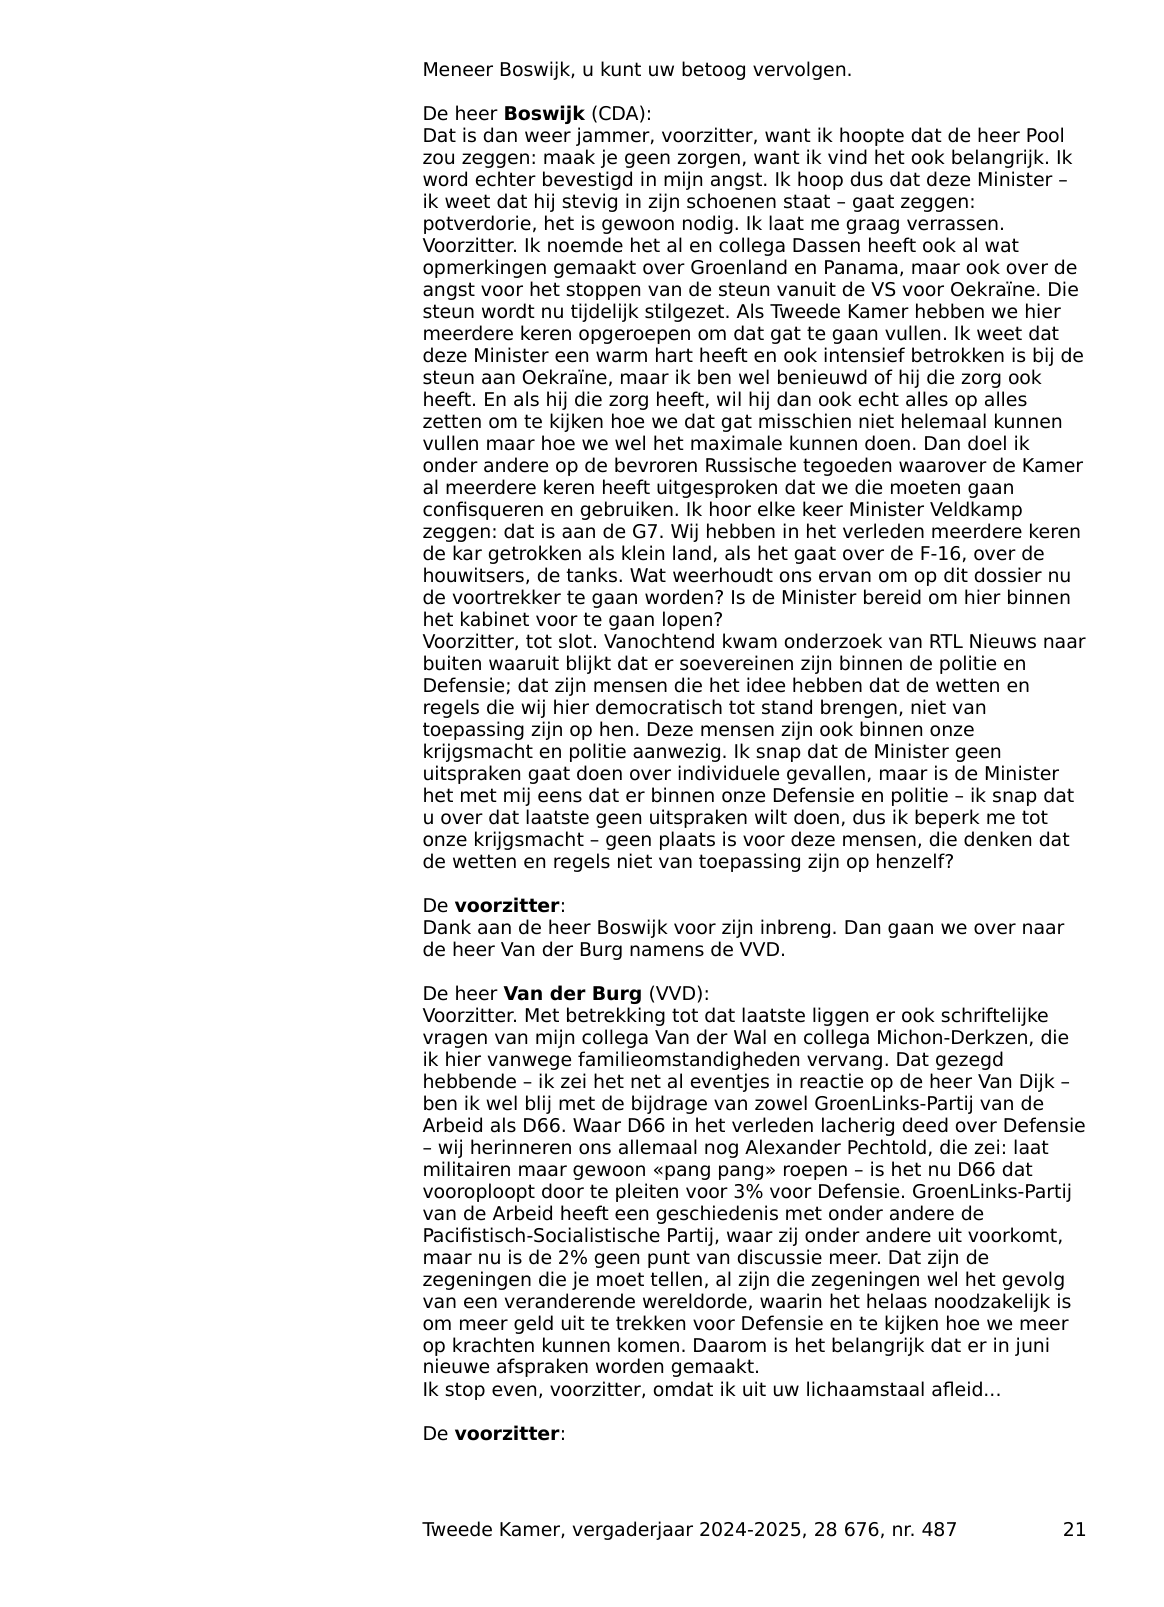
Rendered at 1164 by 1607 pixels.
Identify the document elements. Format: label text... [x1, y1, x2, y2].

text Voorzitter. Met betrekking tot dat laatste liggen er ook schriftelijke vragen van mijn collega Van der Wal en collega Michon-Derkzen, die ik hier vanwege familieomstandigheden vervang. Dat gezegd hebbende – ik zei het net al eventjes in reactie op de heer Van Dijk – ben ik wel blij met de bijdrage van zowel GroenLinks-Partij van de Arbeid als D66. Waar D66 in het verleden lacherig deed over Defensie – wij herinneren ons allemaal nog Alexander Pechtold, die zei: laat militairen maar gewoon «pang pang» roepen – is het nu D66 dat vooroploopt door te pleiten voor 3% voor Defensie. GroenLinks-Partij van de Arbeid heeft een geschiedenis met onder andere de Pacifistisch-Socialistische Partij, waar zij onder andere uit voorkomt, maar nu is de 2% geen punt van discussie meer. Dat zijn de zegeningen die je moet tellen, al zijn die zegeningen wel het gevolg van een veranderende wereldorde, waarin het helaas noodzakelijk is om meer geld uit te trekken voor Defensie en te kijken hoe we meer op krachten kunnen komen. Daarom is het belangrijk dat er in juni nieuwe afspraken worden gemaakt. [422, 1005, 1087, 1378]
text Voorzitter, tot slot. Vanochtend kwam onderzoek van RTL Nieuws naar buiten waaruit blijkt dat er soevereinen zijn binnen de politie en Defensie; dat zijn mensen die het idee hebben dat de wetten en regels die wij hier democratisch tot stand brengen, niet van toepassing zijn op hen. Deze mensen zijn ook binnen onze krijgsmacht en politie aanwezig. Ik snap dat de Minister geen uitspraken gaat doen over individuele gevallen, maar is de Minister het met mij eens dat er binnen onze Defensie en politie – ik snap dat u over dat laatste geen uitspraken wilt doen, dus ik beperk me tot onze krijgsmacht – geen plaats is voor deze mensen, die denken dat de wetten en regels niet van toepassing zijn op henzelf? [422, 631, 1087, 872]
text De heer Van der Burg (VVD): [422, 983, 1087, 1005]
text De voorzitter: [422, 895, 1087, 917]
text Voorzitter. Ik noemde het al en collega Dassen heeft ook al wat opmerkingen gemaakt over Groenland en Panama, maar ook over de angst voor het stoppen van de steun vanuit de VS voor Oekraïne. Die steun wordt nu tijdelijk stilgezet. Als Tweede Kamer hebben we hier meerdere keren opgeroepen om dat gat te gaan vullen. Ik weet dat deze Minister een warm hart heeft en ook intensief betrokken is bij de steun aan Oekraïne, maar ik ben wel benieuwd of hij die zorg ook heeft. En als hij die zorg heeft, wil hij dan ook echt alles op alles zetten om te kijken hoe we dat gat misschien niet helemaal kunnen vullen maar hoe we wel het maximale kunnen doen. Dan doel ik onder andere op de bevroren Russische tegoeden waarover de Kamer al meerdere keren heeft uitgesproken dat we die moeten gaan confisqueren en gebruiken. Ik hoor elke keer Minister Veldkamp zeggen: dat is aan de G7. Wij hebben in het verleden meerdere keren de kar getrokken als klein land, als het gaat over de F-16, over de houwitsers, de tanks. Wat weerhoudt ons ervan om op dit dossier nu de voortrekker te gaan worden? Is de Minister bereid om hier binnen het kabinet voor te gaan lopen? [422, 235, 1087, 631]
text De heer Boswijk (CDA): [422, 103, 1087, 125]
text De voorzitter: [422, 1423, 1087, 1444]
text Meneer Boswijk, u kunt uw betoog vervolgen. [422, 59, 1087, 81]
text Dank aan de heer Boswijk voor zijn inbreng. Dan gaan we over naar de heer Van der Burg namens de VVD. [422, 917, 1087, 961]
text Dat is dan weer jammer, voorzitter, want ik hoopte dat de heer Pool zou zeggen: maak je geen zorgen, want ik vind het ook belangrijk. Ik word echter bevestigd in mijn angst. Ik hoop dus dat deze Minister – ik weet dat hij stevig in zijn schoenen staat – gaat zeggen: potverdorie, het is gewoon nodig. Ik laat me graag verrassen. [422, 125, 1087, 235]
text Ik stop even, voorzitter, omdat ik uit uw lichaamstaal afleid... [422, 1378, 1087, 1400]
